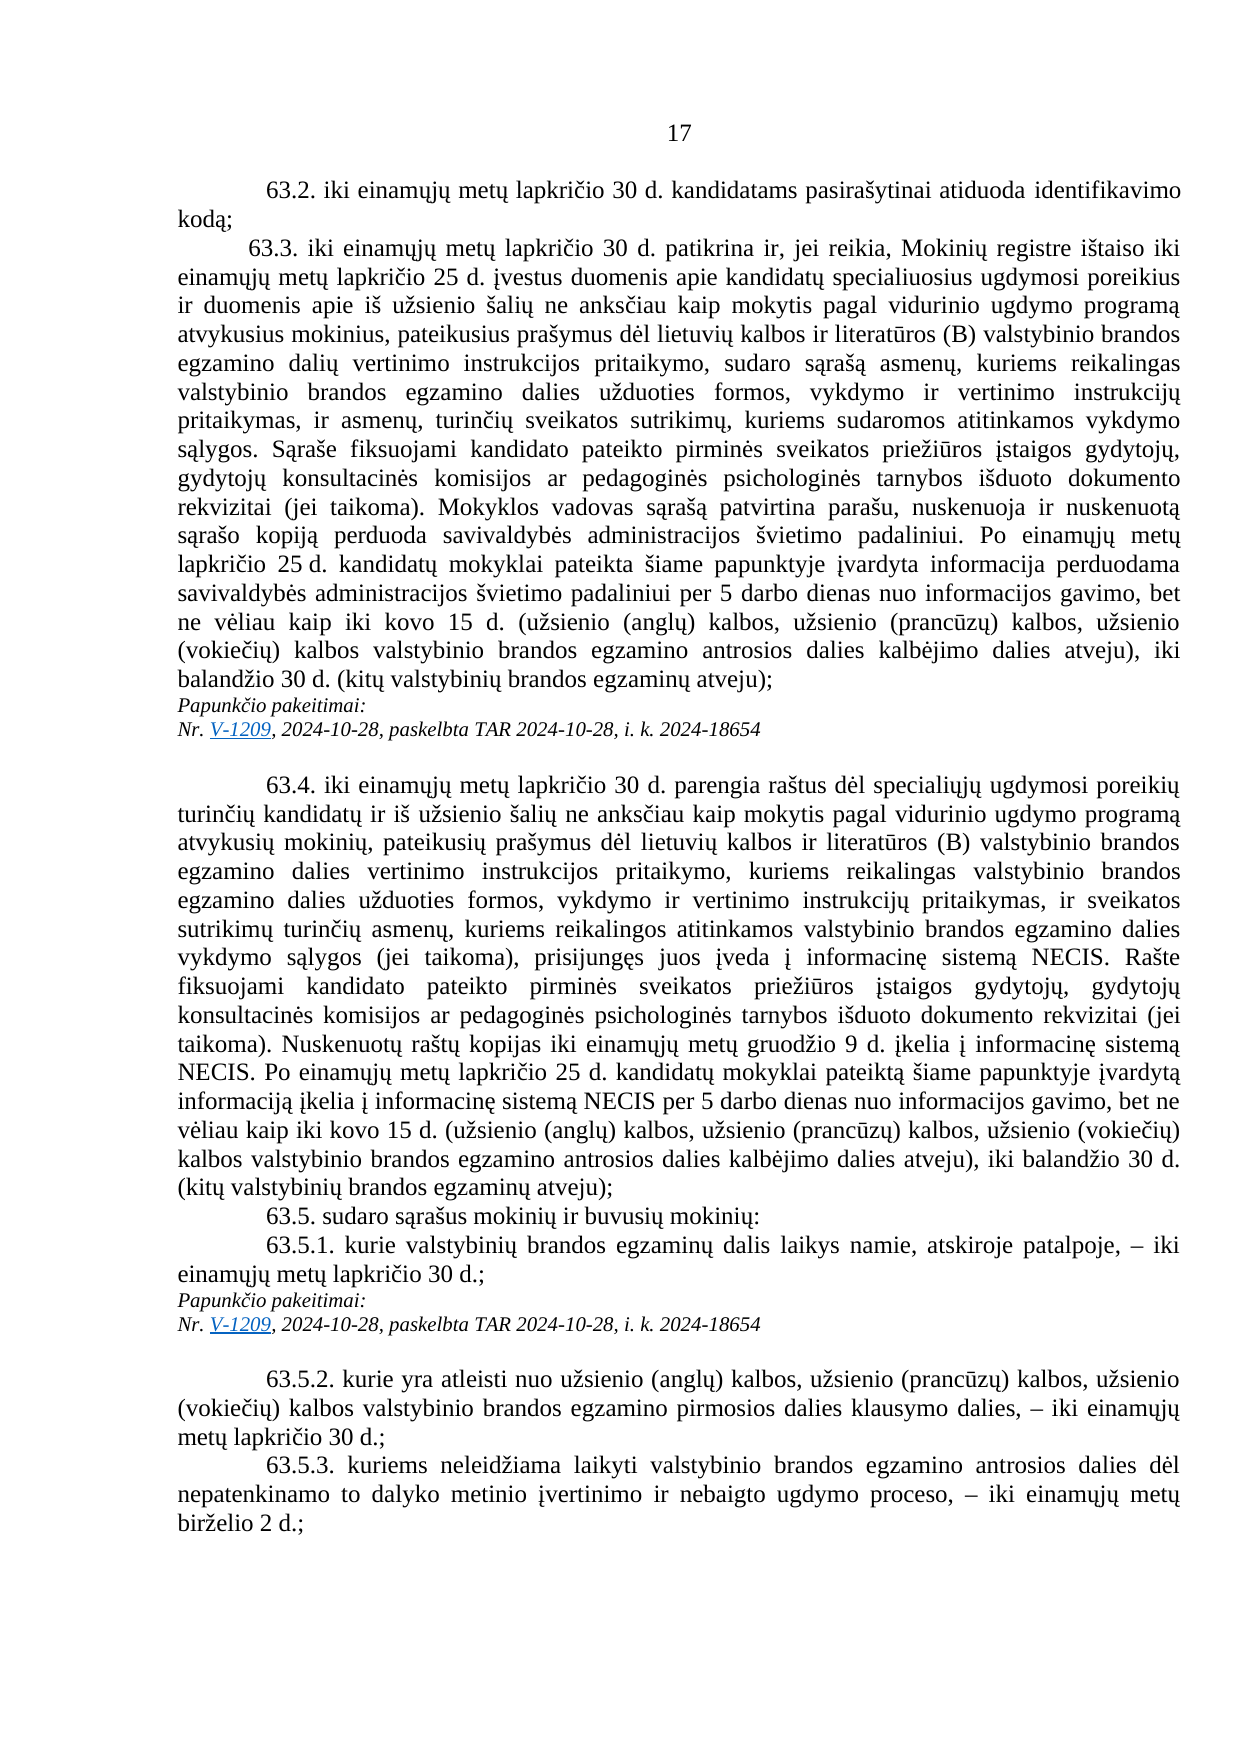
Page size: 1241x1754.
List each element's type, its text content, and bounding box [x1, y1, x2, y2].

text 63.4. iki einamųjų metų lapkričio 30 d. parengia raštus dėl specialiųjų ugdymosi poreikių turinčių kandidatų ir iš užsienio šalių ne anksčiau kaip mokytis pagal vidurinio ugdymo programą atvykusių mokinių, pateikusių prašymus dėl lietuvių kalbos ir literatūros (B) valstybinio brandos egzamino dalies vertinimo instrukcijos pritaikymo, kuriems reikalingas valstybinio brandos egzamino dalies užduoties formos, vykdymo ir vertinimo instrukcijų pritaikymas, ir sveikatos sutrikimų turinčių asmenų, kuriems reikalingos atitinkamos valstybinio brandos egzamino dalies vykdymo sąlygos (jei taikoma), prisijungęs juos įveda į informacinę sistemą NECIS. Rašte fiksuojami kandidato pateikto pirminės sveikatos priežiūros įstaigos gydytojų, gydytojų konsultacinės komisijos ar pedagoginės psichologinės tarnybos išduoto dokumento rekvizitai (jei taikoma). Nuskenuotų raštų kopijas iki einamųjų metų gruodžio 9 d. įkelia į informacinę sistemą NECIS. Po einamųjų metų lapkričio 25 d. kandidatų mokyklai pateiktą šiame papunktyje įvardytą informaciją įkelia į informacinę sistemą NECIS per 5 darbo dienas nuo informacijos gavimo, bet ne vėliau kaip iki kovo 15 d. (užsienio (anglų) kalbos, užsienio (prancūzų) kalbos, užsienio (vokiečių) kalbos valstybinio brandos egzamino antrosios dalies kalbėjimo dalies atveju), iki balandžio 30 d. (kitų valstybinių brandos egzaminų atveju); [177, 770, 1181, 1201]
text Nr. V-1209, 2024-10-28, paskelbta TAR 2024-10-28, i. k. 2024-18654 [177, 1312, 1181, 1336]
text 63.3. iki einamųjų metų lapkričio 30 d. patikrina ir, jei reikia, Mokinių registre ištaiso iki einamųjų metų lapkričio 25 d. įvestus duomenis apie kandidatų specialiuosius ugdymosi poreikius ir duomenis apie iš užsienio šalių ne anksčiau kaip mokytis pagal vidurinio ugdymo programą atvykusius mokinius, pateikusius prašymus dėl lietuvių kalbos ir literatūros (B) valstybinio brandos egzamino dalių vertinimo instrukcijos pritaikymo, sudaro sąrašą asmenų, kuriems reikalingas valstybinio brandos egzamino dalies užduoties formos, vykdymo ir vertinimo instrukcijų pritaikymas, ir asmenų, turinčių sveikatos sutrikimų, kuriems sudaromos atitinkamos vykdymo sąlygos. Sąraše fiksuojami kandidato pateikto pirminės sveikatos priežiūros įstaigos gydytojų, gydytojų konsultacinės komisijos ar pedagoginės psichologinės tarnybos išduoto dokumento rekvizitai (jei taikoma). Mokyklos vadovas sąrašą patvirtina parašu, nuskenuoja ir nuskenuotą sąrašo kopiją perduoda savivaldybės administracijos švietimo padaliniui. Po einamųjų metų lapkričio 25 d. kandidatų mokyklai pateikta šiame papunktyje įvardyta informacija perduodama savivaldybės administracijos švietimo padaliniui per 5 darbo dienas nuo informacijos gavimo, bet ne vėliau kaip iki kovo 15 d. (užsienio (anglų) kalbos, užsienio (prancūzų) kalbos, užsienio (vokiečių) kalbos valstybinio brandos egzamino antrosios dalies kalbėjimo dalies atveju), iki balandžio 30 d. (kitų valstybinių brandos egzaminų atveju); [177, 233, 1181, 693]
text Papunkčio pakeitimai: [177, 1287, 1181, 1312]
text 63.2. iki einamųjų metų lapkričio 30 d. kandidatams pasirašytinai atiduoda identifikavimo kodą; [177, 176, 1181, 233]
text 63.5.2. kurie yra atleisti nuo užsienio (anglų) kalbos, užsienio (prancūzų) kalbos, užsienio (vokiečių) kalbos valstybinio brandos egzamino pirmosios dalies klausymo dalies, – iki einamųjų metų lapkričio 30 d.; [177, 1364, 1181, 1451]
text 63.5. sudaro sąrašus mokinių ir buvusių mokinių: [177, 1201, 1181, 1230]
text 63.5.1. kurie valstybinių brandos egzaminų dalis laikys namie, atskiroje patalpoje, – iki einamųjų metų lapkričio 30 d.; [177, 1230, 1181, 1287]
text Nr. V-1209, 2024-10-28, paskelbta TAR 2024-10-28, i. k. 2024-18654 [177, 717, 1181, 741]
text 63.5.3. kuriems neleidžiama laikyti valstybinio brandos egzamino antrosios dalies dėl nepatenkinamo to dalyko metinio įvertinimo ir nebaigto ugdymo proceso, – iki einamųjų metų birželio 2 d.; [177, 1451, 1181, 1537]
text Papunkčio pakeitimai: [177, 693, 1181, 717]
